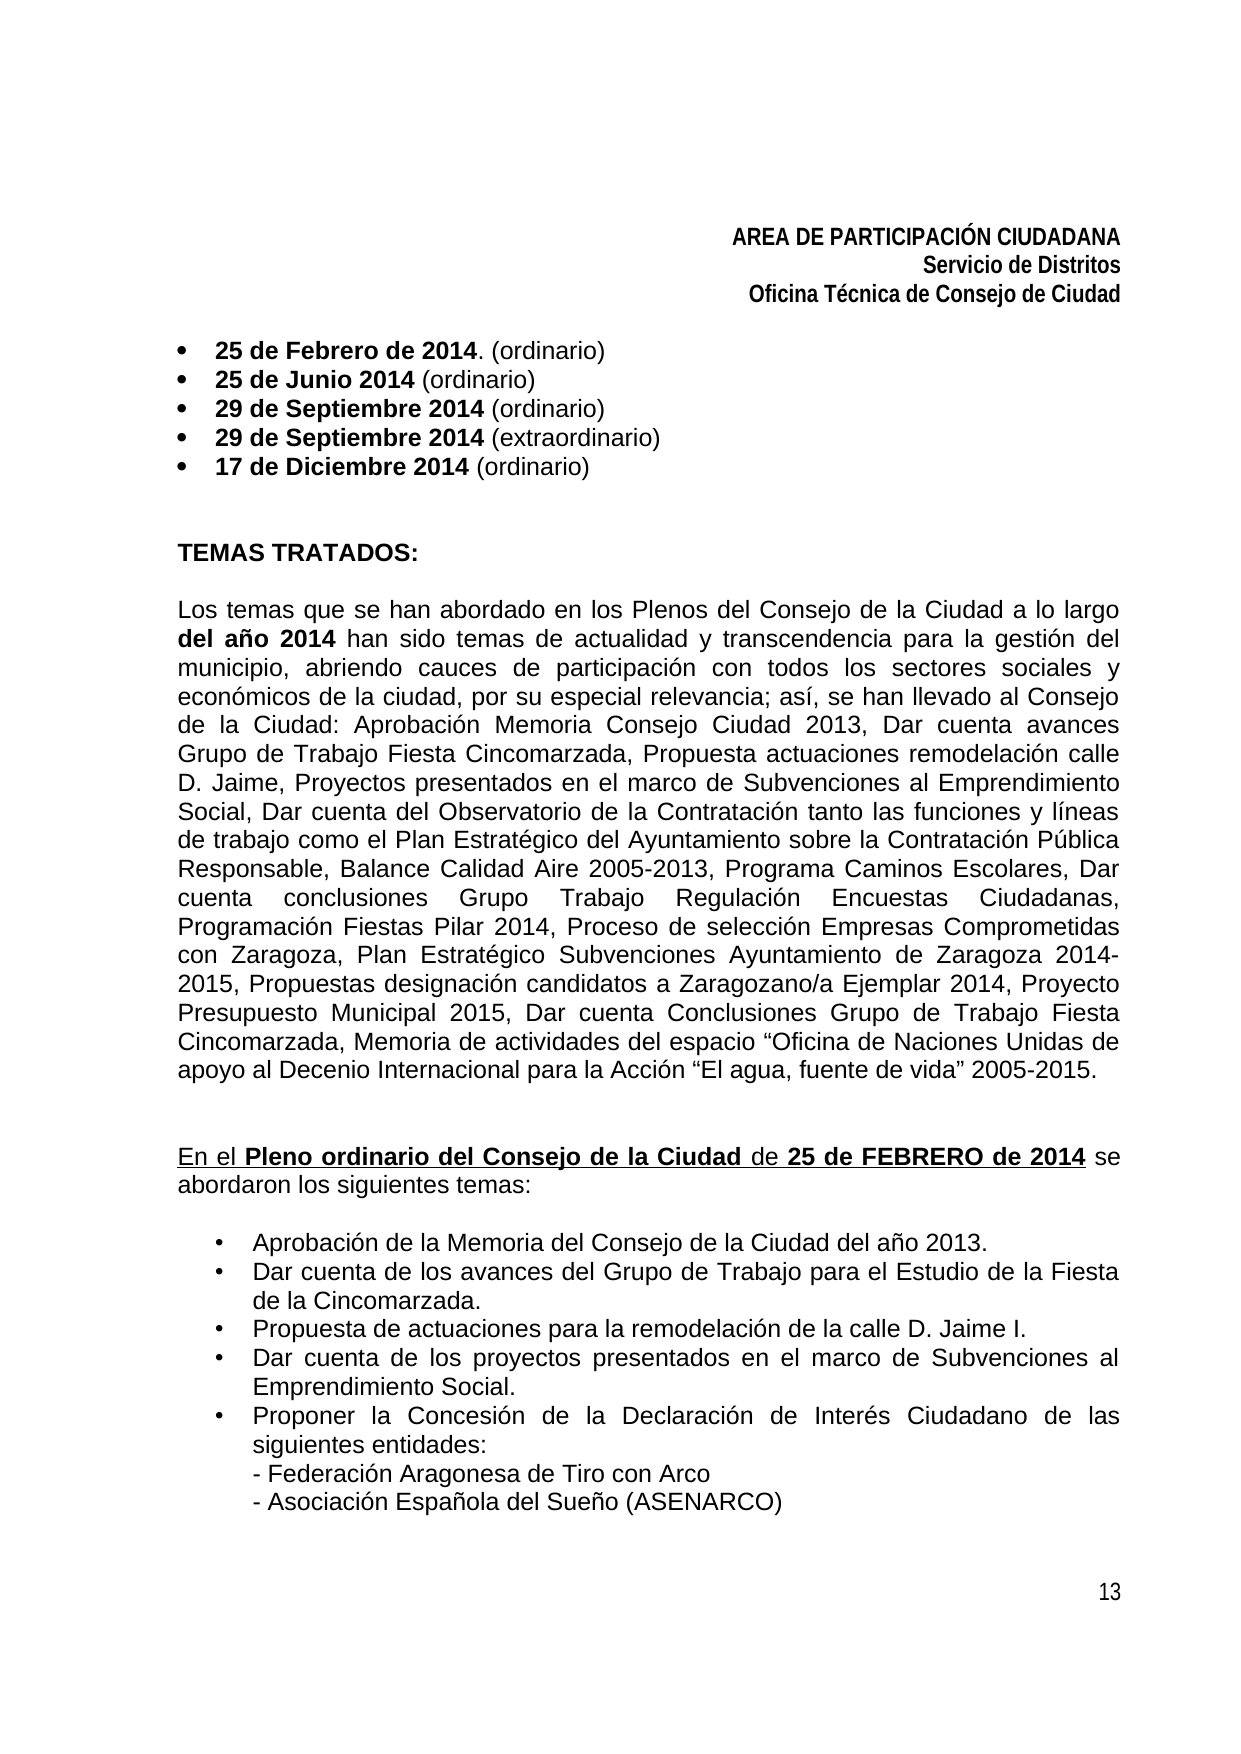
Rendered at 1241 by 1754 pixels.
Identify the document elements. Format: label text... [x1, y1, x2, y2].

text TEMAS TRATADOS: [177, 538, 1121, 567]
list Aprobación de la Memoria del Consejo de la Ciudad del año 2013. [215, 1228, 1121, 1257]
list - Federación Aragonesa de Tiro con Arco [215, 1458, 1121, 1487]
list Dar cuenta de los proyectos presentados en el marco de Subvenciones al Emprendimiento Social. [215, 1343, 1121, 1401]
list 25 de Junio 2014 (ordinario) [177, 365, 1121, 394]
text En el Pleno ordinario del Consejo de la Ciudad de 25 de FEBRERO de 2014 se abordaron los siguientes temas: [177, 1142, 1121, 1199]
list - Asociación Española del Sueño (ASENARCO) [215, 1487, 1121, 1516]
list 29 de Septiembre 2014 (extraordinario) [177, 423, 1121, 452]
list Proponer la Concesión de la Declaración de Interés Ciudadano de las siguientes entidades: [215, 1401, 1121, 1458]
list 25 de Febrero de 2014. (ordinario) [177, 336, 1121, 365]
list 29 de Septiembre 2014 (ordinario) [177, 394, 1121, 423]
list Dar cuenta de los avances del Grupo de Trabajo para el Estudio de la Fiesta de la Cincomarzada. [215, 1257, 1121, 1314]
list Propuesta de actuaciones para la remodelación de la calle D. Jaime I. [215, 1314, 1121, 1343]
list 17 de Diciembre 2014 (ordinario) [177, 452, 1121, 481]
text Los temas que se han abordado en los Plenos del Consejo de la Ciudad a lo largo del año 2014 han sido temas de actualidad y transcendencia para la gestión del municipio, abriendo cauces de participación con todos los sectores sociales y económicos de la ciudad, por su especial relevancia; así, se han llevado al Consejo de la Ciudad: Aprobación Memoria Consejo Ciudad 2013, Dar cuenta avances Grupo de Trabajo Fiesta Cincomarzada, Propuesta actuaciones remodelación calle D. Jaime, Proyectos presentados en el marco de Subvenciones al Emprendimiento Social, Dar cuenta del Observatorio de la Contratación tanto las funciones y líneas de trabajo como el Plan Estratégico del Ayuntamiento sobre la Contratación Pública Responsable, Balance Calidad Aire 2005-2013, Programa Caminos Escolares, Dar cuenta conclusiones Grupo Trabajo Regulación Encuestas Ciudadanas, Programación Fiestas Pilar 2014, Proceso de selección Empresas Comprometidas con Zaragoza, Plan Estratégico Subvenciones Ayuntamiento de Zaragoza 2014-2015, Propuestas designación candidatos a Zaragozano/a Ejemplar 2014, Proyecto Presupuesto Municipal 2015, Dar cuenta Conclusiones Grupo de Trabajo Fiesta Cincomarzada, Memoria de actividades del espacio “Oficina de Naciones Unidas de apoyo al Decenio Internacional para la Acción “El agua, fuente de vida” 2005-2015. [177, 596, 1121, 1084]
